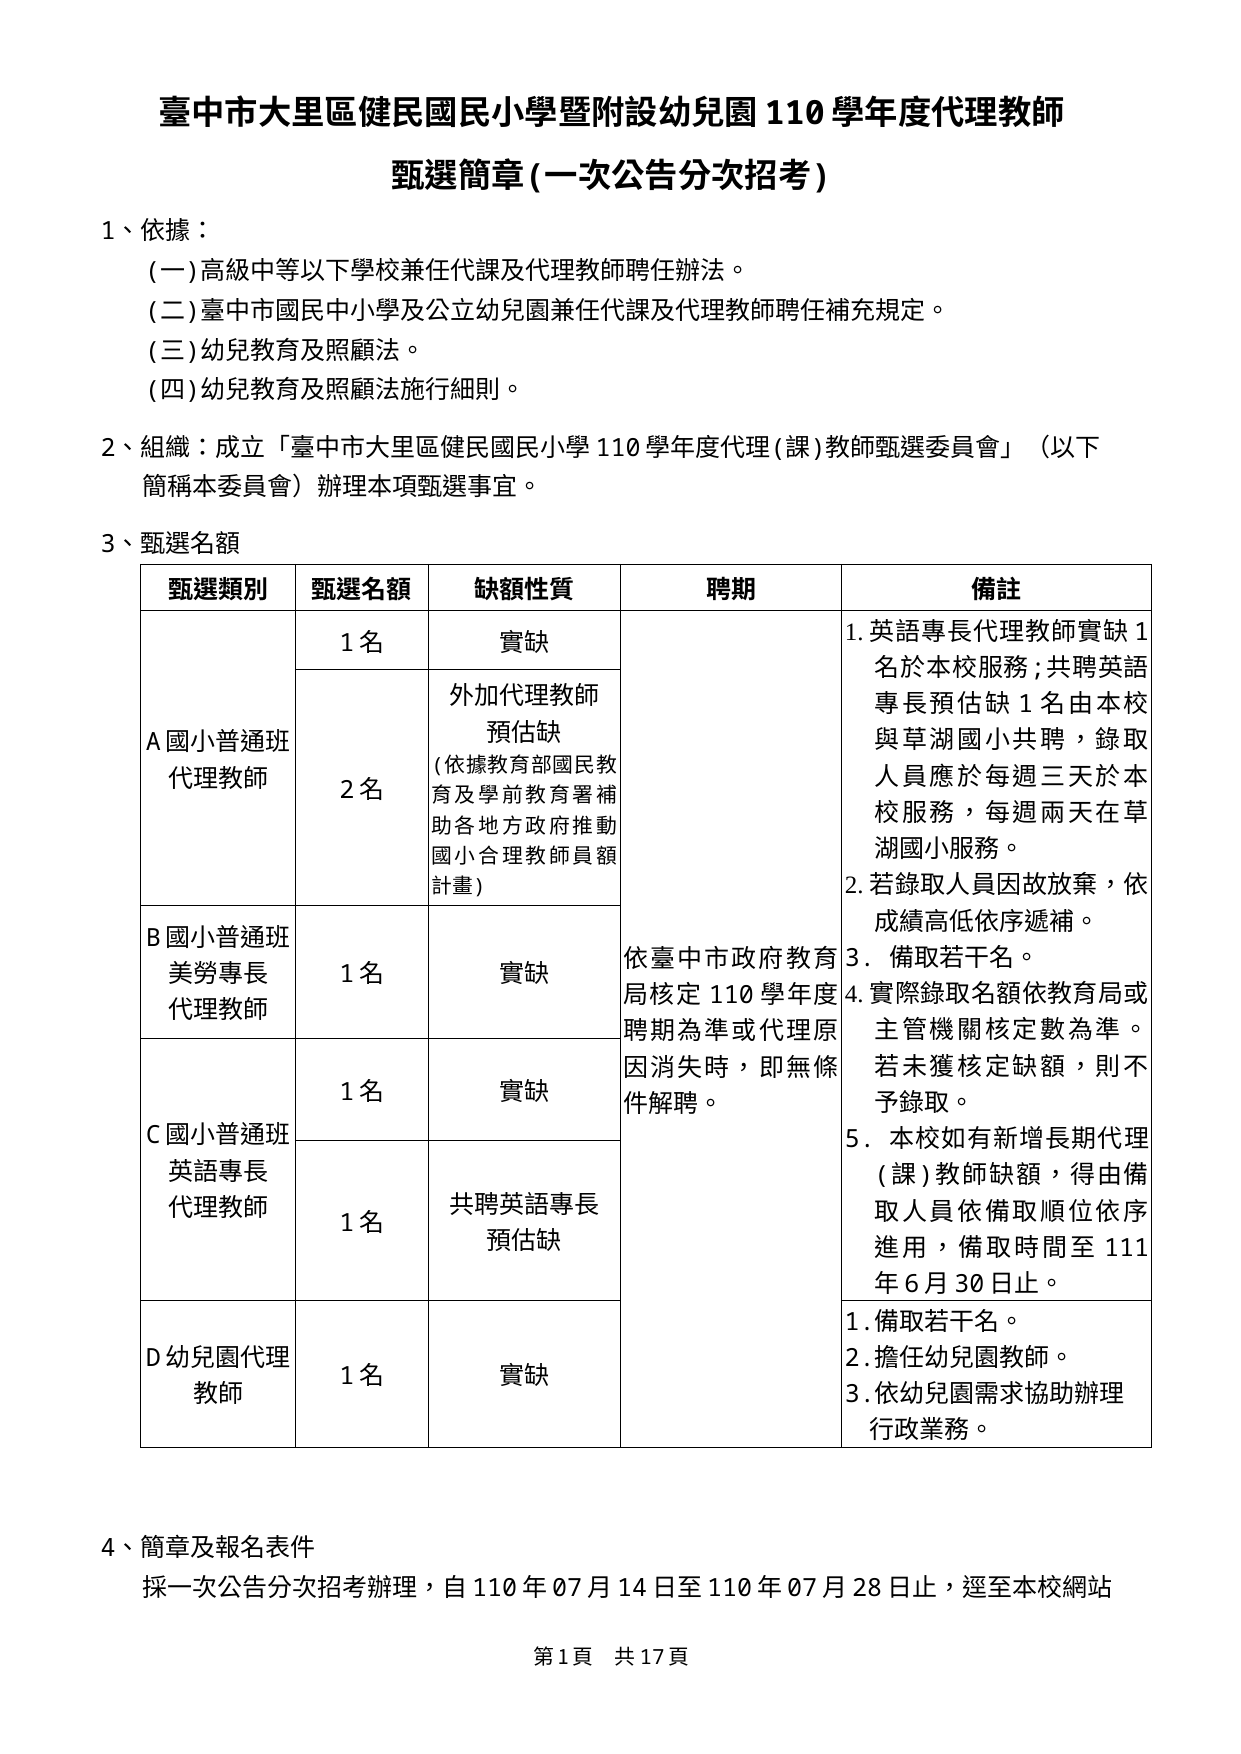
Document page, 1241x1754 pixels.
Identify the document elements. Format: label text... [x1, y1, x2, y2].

table_header 甄選類別 [141, 565, 295, 610]
table_cell C國小普通班 英語專長 代理教師 [141, 1039, 295, 1300]
table_cell 1.備取若干名。 2.擔任幼兒園教師。 3.依幼兒園需求協助辦理行政業務。 [842, 1301, 1151, 1447]
list 甄選名額 [100, 524, 1122, 560]
table_cell B國小普通班 美勞專長 代理教師 [141, 906, 295, 1038]
text 臺中市大里區健民國民小學暨附設幼兒園110學年度代理教師 [100, 68, 1122, 131]
text 甄選簡章(一次公告分次招考) [100, 131, 1122, 193]
text (三)幼兒教育及照顧法。 [145, 330, 1122, 366]
table_cell 共聘英語專長 預估缺 [429, 1141, 620, 1300]
table_cell 實缺 [429, 1039, 620, 1140]
list 組織：成立「臺中市大里區健民國民小學110學年度代理(課)教師甄選委員會」（以下簡稱本委員會）辦理本項甄選事宜。 [100, 427, 1122, 503]
table_cell D幼兒園代理教師 [141, 1301, 295, 1447]
table_cell 1名 [296, 611, 428, 669]
table_cell 實缺 [429, 906, 620, 1038]
table_cell 依臺中市政府教育局核定110學年度聘期為準或代理原因消失時，即無條件解聘。 [621, 611, 841, 1447]
table_cell 2名 [296, 670, 428, 905]
table_header 缺額性質 [429, 565, 620, 610]
table_cell 實缺 [429, 1301, 620, 1447]
text (一)高級中等以下學校兼任代課及代理教師聘任辦法。 [145, 251, 1122, 287]
text (四)幼兒教育及照顧法施行細則。 [145, 370, 1122, 406]
table_header 聘期 [621, 565, 841, 610]
table_cell 實缺 [429, 611, 620, 669]
table_cell 1名 [296, 1301, 428, 1447]
table_header 甄選名額 [296, 565, 428, 610]
table_cell 外加代理教師 預估缺 (依據教育部國民教育及學前教育署補助各地方政府推動國小合理教師員額計畫) [429, 670, 620, 905]
text (二)臺中市國民中小學及公立幼兒園兼任代課及代理教師聘任補充規定。 [145, 290, 1122, 327]
list 依據： [100, 211, 1122, 247]
table_header 備註 [842, 565, 1151, 610]
table_cell 1名 [296, 906, 428, 1038]
list 簡章及報名表件 採一次公告分次招考辦理，自110年07月14日至110年07月28日止，逕至本校網站 [100, 1527, 1122, 1603]
table_cell 英語專長代理教師實缺1名於本校服務;共聘英語專長預估缺1名由本校與草湖國小共聘，錄取人員應於每週三天於本校服務，每週兩天在草湖國小服務。 若錄取人員因故放棄，依成績高低依序遞補。 備取若干名。 實際錄取名額依教育局或主管機關核定數為準。若未獲核定缺額，則不予錄取。 本校如有新增長期代理(課)教師缺額，得由備取人員依備取順位依序進用，備取時間至111年6月30日止。 [842, 611, 1151, 1300]
table_cell 1名 [296, 1039, 428, 1140]
table_cell A國小普通班代理教師 [141, 611, 295, 905]
table_cell 1名 [296, 1141, 428, 1300]
